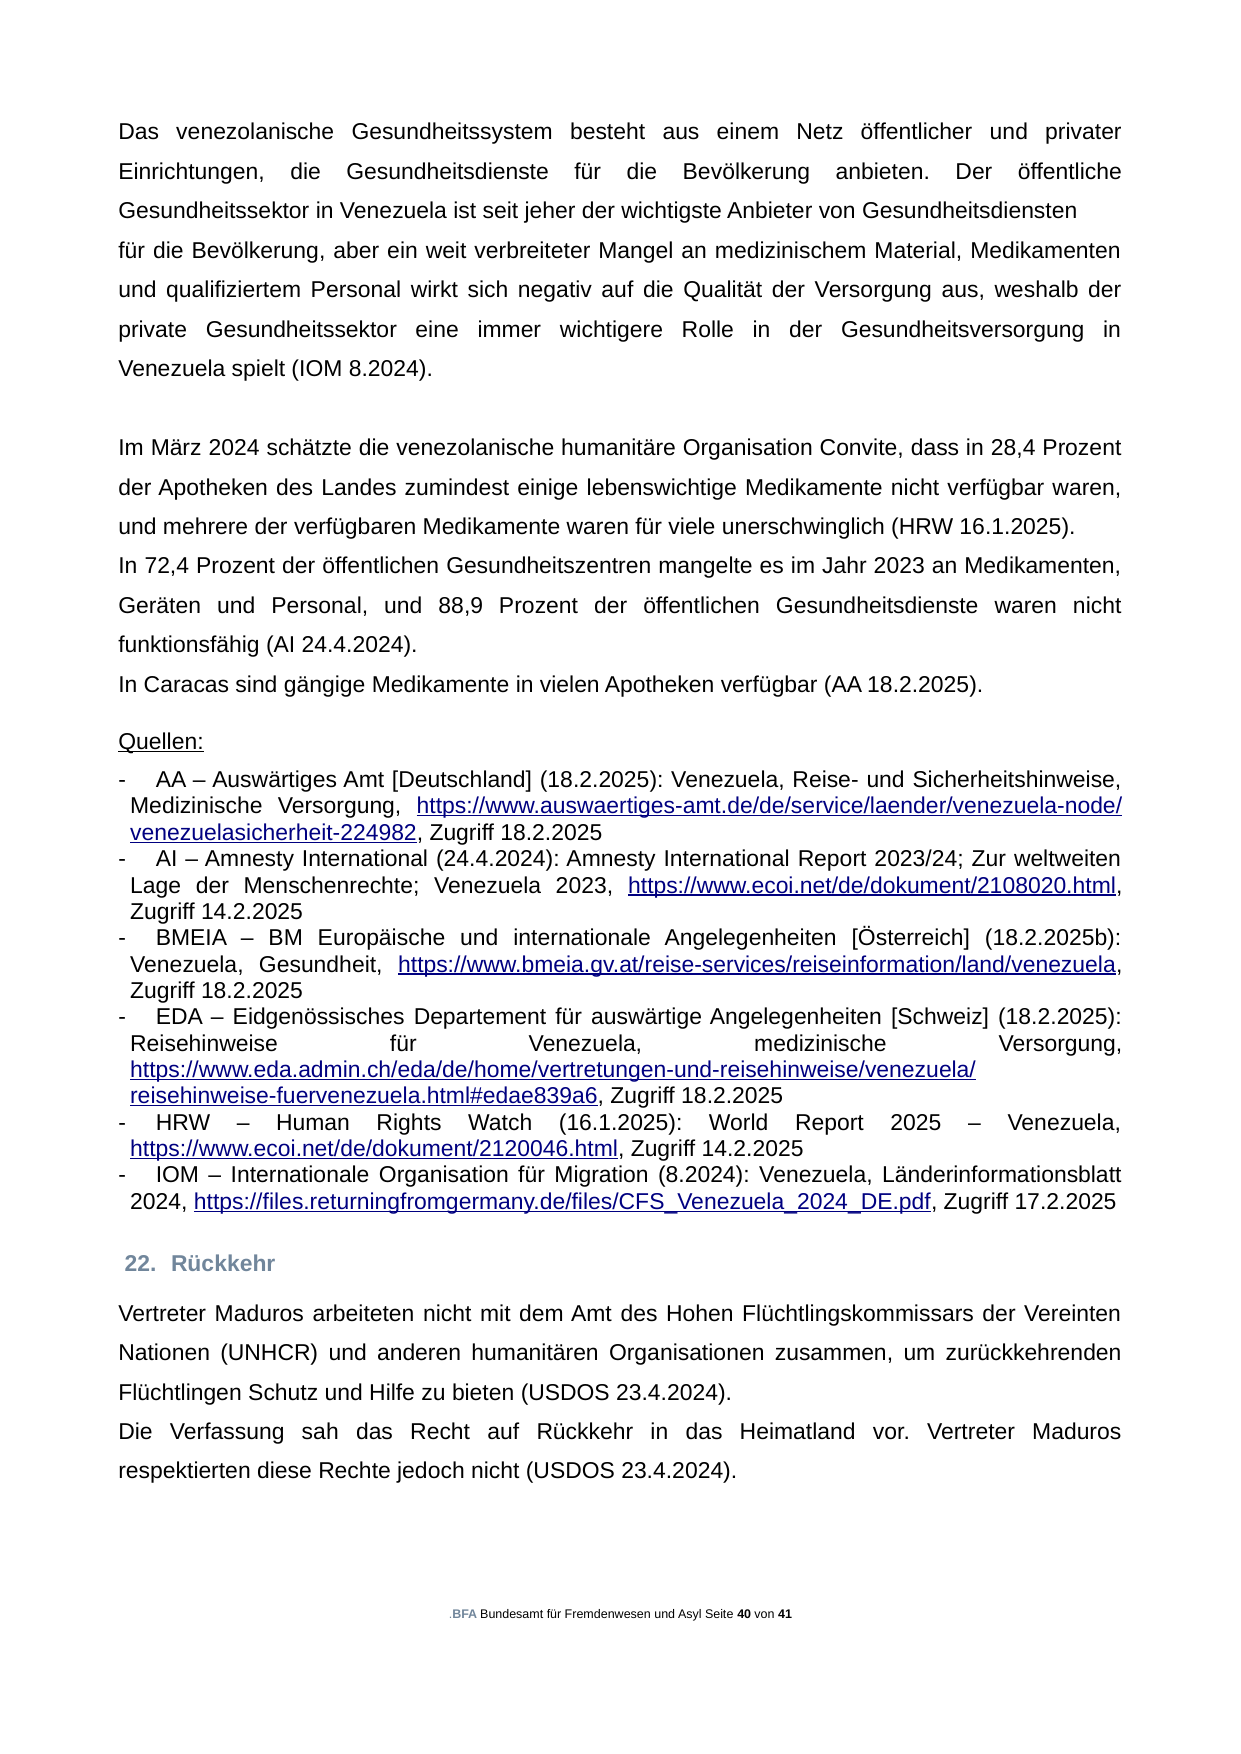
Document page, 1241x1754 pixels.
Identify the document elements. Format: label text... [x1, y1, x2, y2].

text Quellen: [118, 728, 1122, 754]
list HRW – Human Rights Watch (16.1.2025): World Report 2025 – Venezuela, https://www.ecoi.net/de/dokument/2120046.html, Zugriff 14.2.2025 [118, 1109, 1122, 1161]
text Im März 2024 schätzte die venezolanische humanitäre Organisation Convite, dass in 28,4 Prozent der Apotheken des Landes zumindest einige lebenswichtige Medikamente nicht verfügbar waren, und mehrere der verfügbaren Medikamente waren für viele unerschwinglich (HRW 16.1.2025). [118, 434, 1122, 539]
text Die Verfassung sah das Recht auf Rückkehr in das Heimatland vor. Vertreter Maduros respektierten diese Rechte jedoch nicht (USDOS 23.4.2024). [118, 1418, 1122, 1484]
text für die Bevölkerung, aber ein weit verbreiteter Mangel an medizinischem Material, Medikamenten und qualifiziertem Personal wirkt sich negativ auf die Qualität der Versorgung aus, weshalb der private Gesundheitssektor eine immer wichtigere Rolle in der Gesundheitsversorgung in Venezuela spielt (IOM 8.2024). [118, 237, 1122, 381]
subtitle Rückkehr [118, 1249, 1112, 1276]
list EDA – Eidgenössisches Departement für auswärtige Angelegenheiten [Schweiz] (18.2.2025): Reisehinweise für Venezuela, medizinische Versorgung, https://www.eda.admin.ch/eda/de/home/vertretungen-und-reisehinweise/venezuela/reisehinweise-fuervenezuela.html#edae839a6, Zugriff 18.2.2025 [118, 1003, 1122, 1109]
list IOM – Internationale Organisation für Migration (8.2024): Venezuela, Länderinformationsblatt 2024, https://files.returningfromgermany.de/files/CFS_Venezuela_2024_DE.pdf, Zugriff 17.2.2025 [118, 1161, 1122, 1214]
text In 72,4 Prozent der öffentlichen Gesundheitszentren mangelte es im Jahr 2023 an Medikamenten, Geräten und Personal, und 88,9 Prozent der öffentlichen Gesundheitsdienste waren nicht funktionsfähig (AI 24.4.2024). [118, 552, 1122, 658]
list AI – Amnesty International (24.4.2024): Amnesty International Report 2023/24; Zur weltweiten Lage der Menschenrechte; Venezuela 2023, https://www.ecoi.net/de/dokument/2108020.html, Zugriff 14.2.2025 [118, 845, 1122, 924]
list AA – Auswärtiges Amt [Deutschland] (18.2.2025): Venezuela, Reise- und Sicherheitshinweise, Medizinische Versorgung, https://www.auswaertiges-amt.de/de/service/laender/venezuela-node/venezuelasicherheit-224982, Zugriff 18.2.2025 [118, 766, 1122, 845]
text Das venezolanische Gesundheitssystem besteht aus einem Netz öffentlicher und privater Einrichtungen, die Gesundheitsdienste für die Bevölkerung anbieten. Der öffentliche Gesundheitssektor in Venezuela ist seit jeher der wichtigste Anbieter von Gesundheitsdiensten [118, 118, 1122, 223]
text In Caracas sind gängige Medikamente in vielen Apotheken verfügbar (AA 18.2.2025). [118, 671, 1122, 697]
list BMEIA – BM Europäische und internationale Angelegenheiten [Österreich] (18.2.2025b): Venezuela, Gesundheit, https://www.bmeia.gv.at/reise-services/reiseinformation/land/venezuela, Zugriff 18.2.2025 [118, 924, 1122, 1003]
text Vertreter Maduros arbeiteten nicht mit dem Amt des Hohen Flüchtlingskommissars der Vereinten Nationen (UNHCR) und anderen humanitären Organisationen zusammen, um zurückkehrenden Flüchtlingen Schutz und Hilfe zu bieten (USDOS 23.4.2024). [118, 1299, 1122, 1405]
